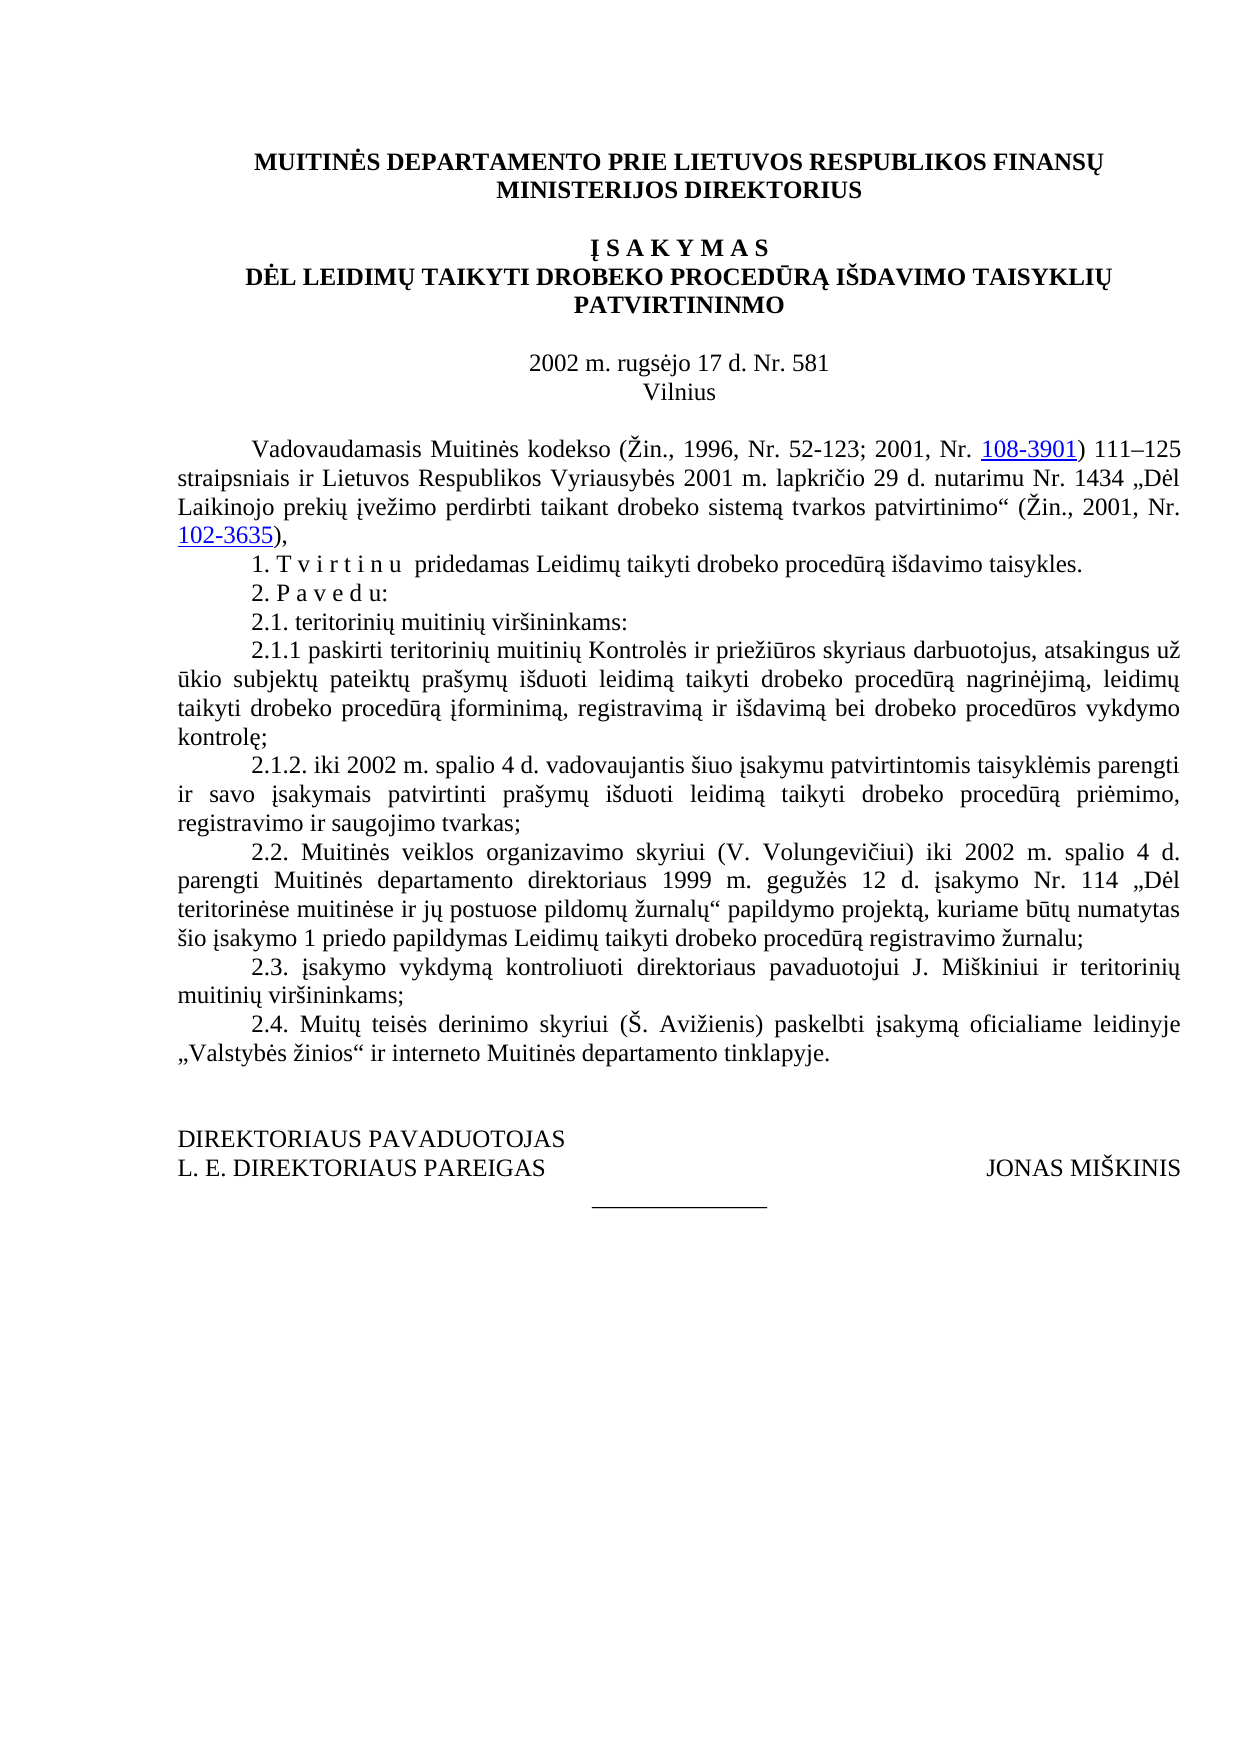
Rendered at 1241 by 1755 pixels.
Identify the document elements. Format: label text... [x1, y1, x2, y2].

text Į S A K Y M A S [177, 233, 1181, 262]
text DĖL LEIDIMŲ TAIKYTI DROBEKO PROCEDŪRĄ IŠDAVIMO TAISYKLIŲ PATVIRTININMO [177, 262, 1181, 319]
text 2.1.2. iki 2002 m. spalio 4 d. vadovaujantis šiuo įsakymu patvirtintomis taisyklėmis parengti ir savo įsakymais patvirtinti prašymų išduoti leidimą taikyti drobeko procedūrą priėmimo, registravimo ir saugojimo tvarkas; [177, 751, 1181, 837]
text MUITINĖS DEPARTAMENTO PRIE LIETUVOS RESPUBLIKOS FINANSŲ MINISTERIJOS DIREKTORIUS [177, 147, 1181, 204]
text 2.2. Muitinės veiklos organizavimo skyriui (V. Volungevičiui) iki 2002 m. spalio 4 d. parengti Muitinės departamento direktoriaus 1999 m. gegužės 12 d. įsakymo Nr. 114 „Dėl teritorinėse muitinėse ir jų postuose pildomų žurnalų“ papildymo projektą, kuriame būtų numatytas šio įsakymo 1 priedo papildymas Leidimų taikyti drobeko procedūrą registravimo žurnalu; [177, 837, 1181, 952]
text DIREKTORIAUS PAVADUOTOJAS [177, 1124, 1181, 1153]
text 2.1. teritorinių muitinių viršininkams: [177, 607, 1181, 636]
text 2.3. įsakymo vykdymą kontroliuoti direktoriaus pavaduotojui J. Miškiniui ir teritorinių muitinių viršininkams; [177, 952, 1181, 1009]
text 2.4. Muitų teisės derinimo skyriui (Š. Avižienis) paskelbti įsakymą oficialiame leidinyje „Valstybės žinios“ ir interneto Muitinės departamento tinklapyje. [177, 1009, 1181, 1067]
text ______________ [177, 1182, 1181, 1211]
text L. E. DIREKTORIAUS PAREIGAS JONAS MIŠKINIS [177, 1153, 1181, 1182]
text Vadovaudamasis Muitinės kodekso (Žin., 1996, Nr. 52-123; 2001, Nr. 108-3901) 111–125 straipsniais ir Lietuvos Respublikos Vyriausybės 2001 m. lapkričio 29 d. nutarimu Nr. 1434 „Dėl Laikinojo prekių įvežimo perdirbti taikant drobeko sistemą tvarkos patvirtinimo“ (Žin., 2001, Nr. 102-3635), [177, 434, 1181, 549]
text 2.1.1 paskirti teritorinių muitinių Kontrolės ir priežiūros skyriaus darbuotojus, atsakingus už ūkio subjektų pateiktų prašymų išduoti leidimą taikyti drobeko procedūrą nagrinėjimą, leidimų taikyti drobeko procedūrą įforminimą, registravimą ir išdavimą bei drobeko procedūros vykdymo kontrolę; [177, 636, 1181, 751]
text 1. Tvirtinu pridedamas Leidimų taikyti drobeko procedūrą išdavimo taisykles. [177, 549, 1181, 578]
text Vilnius [177, 377, 1181, 406]
text 2002 m. rugsėjo 17 d. Nr. 581 [177, 348, 1181, 377]
text 2. Pavedu: [177, 578, 1181, 607]
